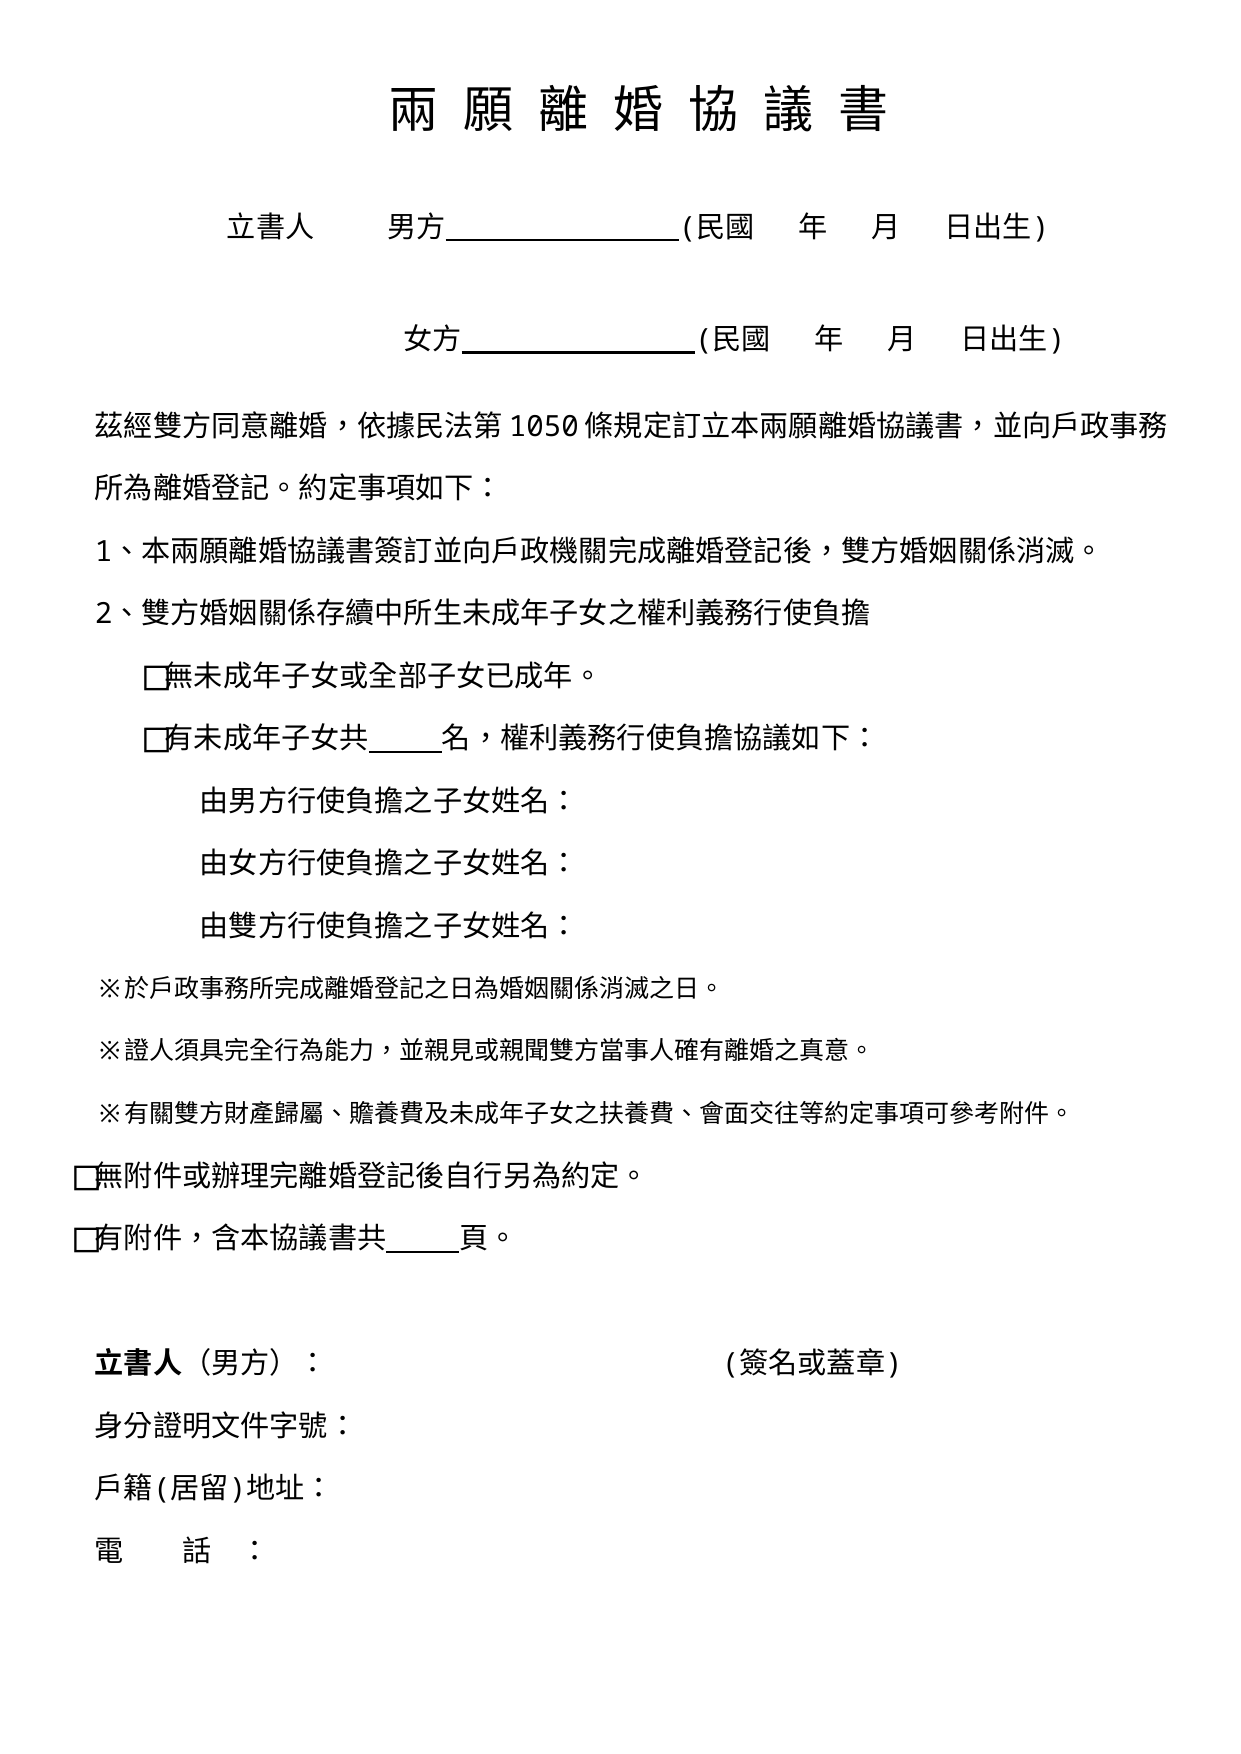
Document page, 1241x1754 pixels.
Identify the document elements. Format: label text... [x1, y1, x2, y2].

text 由女方行使負擔之子女姓名： [94, 819, 1181, 882]
text 兩 願 離 婚 協 議 書 [94, 33, 1181, 158]
text ⃞無附件或辦理完離婚登記後自行另為約定。 [94, 1132, 1181, 1194]
text 立書人 男方 (民國 年 月 日出生) [94, 183, 1181, 245]
text 由男方行使負擔之子女姓名： [94, 757, 1181, 819]
text ※證人須具完全行為能力，並親見或親聞雙方當事人確有離婚之真意。 [94, 1007, 1181, 1069]
text ⃞無未成年子女或全部子女已成年。 [94, 632, 1181, 694]
text 電 話 ： [94, 1507, 1181, 1569]
text 茲經雙方同意離婚，依據民法第1050條規定訂立本兩願離婚協議書，並向戶政事務所為離婚登記。約定事項如下： [94, 382, 1181, 507]
text 身分證明文件字號： [94, 1382, 1181, 1444]
text 由雙方行使負擔之子女姓名： [94, 882, 1181, 944]
list 雙方婚姻關係存續中所生未成年子女之權利義務行使負擔 [94, 569, 1181, 632]
text ※有關雙方財產歸屬、贍養費及未成年子女之扶養費、會面交往等約定事項可參考附件。 [94, 1069, 1181, 1132]
text ⃞有未成年子女共 名，權利義務行使負擔協議如下： [94, 694, 1181, 757]
list 本兩願離婚協議書簽訂並向戶政機關完成離婚登記後，雙方婚姻關係消滅。 [94, 507, 1181, 569]
text 立書人（男方）： (簽名或蓋章) [94, 1319, 1181, 1382]
text 戶籍(居留)地址： [94, 1444, 1181, 1507]
text 女方 (民國 年 月 日出生) [94, 295, 1181, 357]
text ⃞有附件，含本協議書共 頁。 [94, 1194, 1181, 1257]
text ※於戶政事務所完成離婚登記之日為婚姻關係消滅之日。 [94, 944, 1181, 1007]
